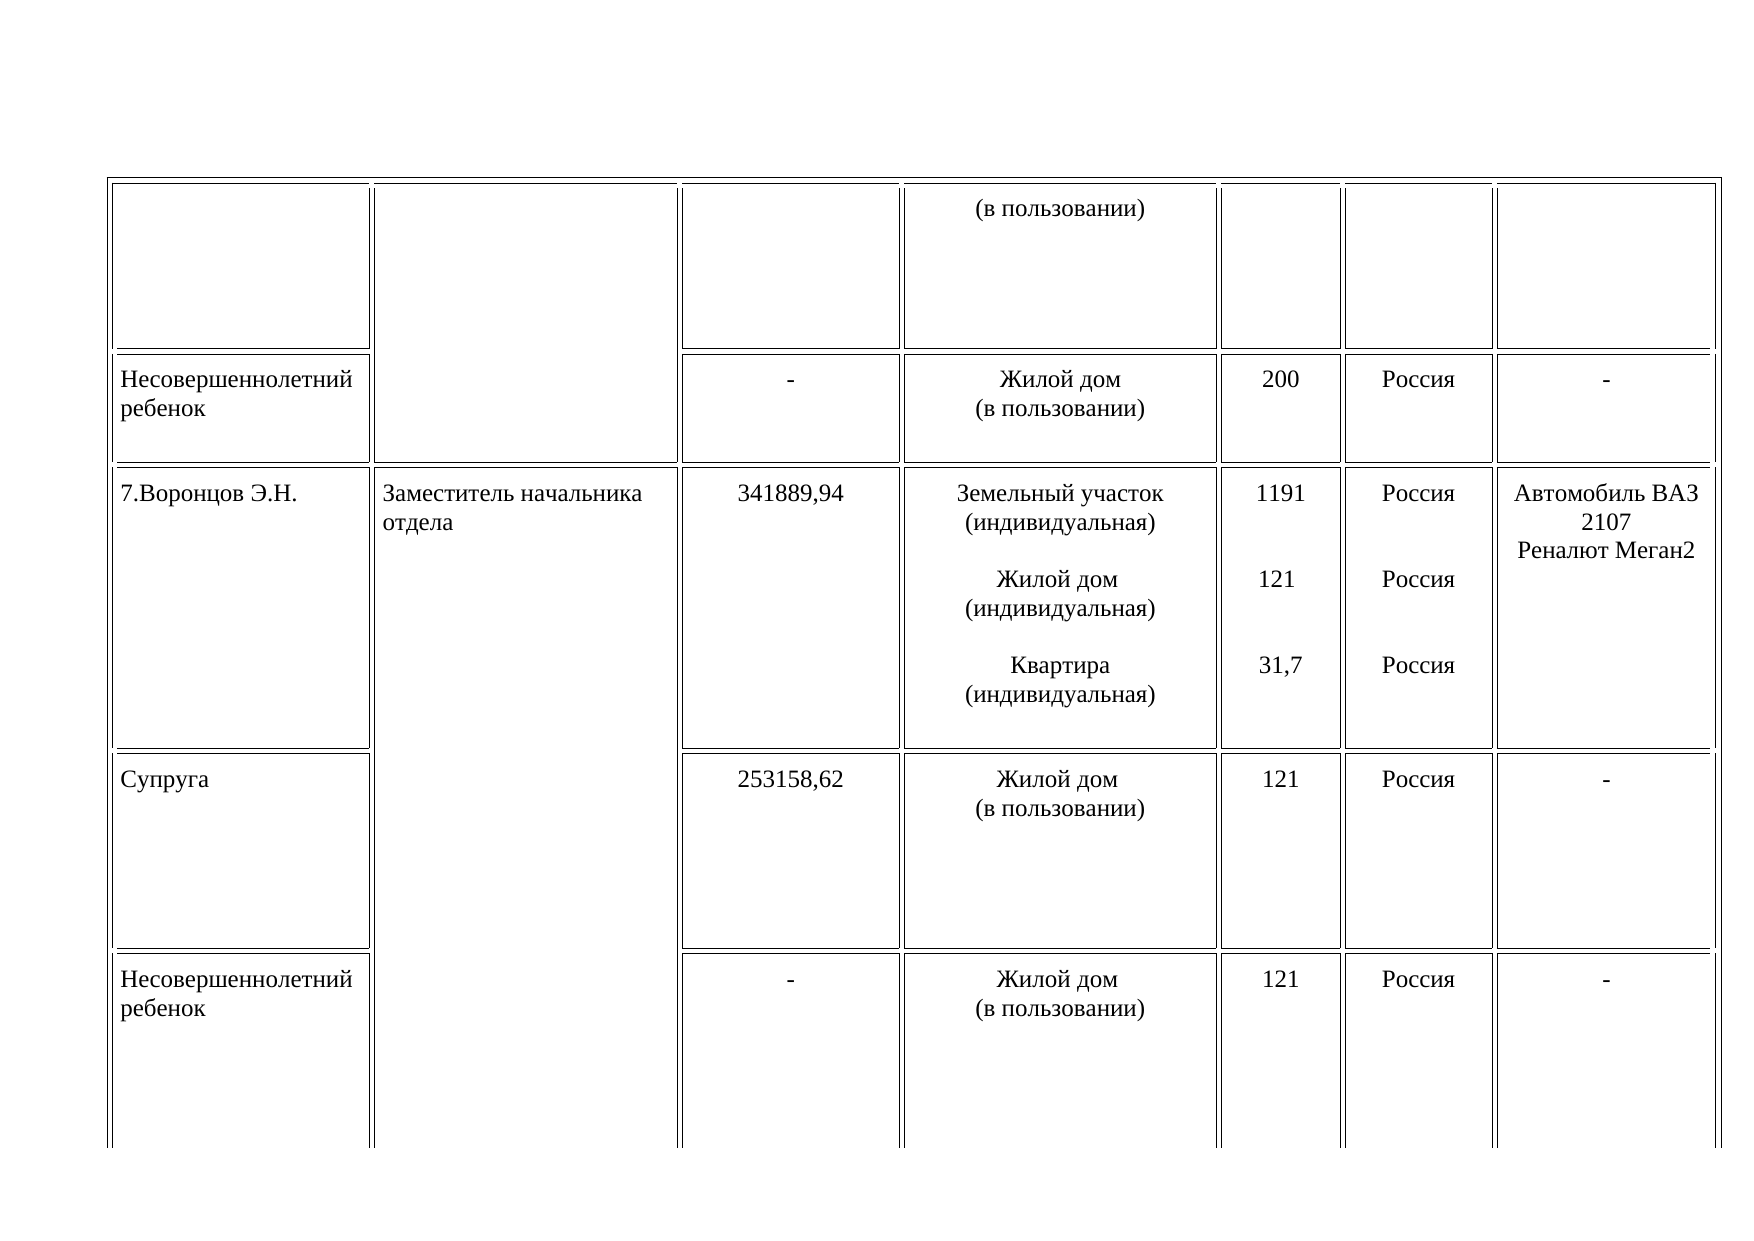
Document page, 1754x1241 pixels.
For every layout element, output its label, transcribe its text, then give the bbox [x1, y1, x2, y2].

table_cell Жилой дом (в пользовании) [902, 348, 1219, 462]
table_cell - [1494, 948, 1718, 1147]
table_cell - [680, 948, 902, 1147]
table_cell 1191 121 31,7 [1219, 462, 1342, 748]
table_cell [1343, 178, 1494, 348]
table_cell - [1494, 178, 1718, 348]
table_cell Россия Россия Россия [1343, 462, 1494, 748]
table_cell - [683, 954, 899, 1147]
table_cell 200 [1219, 348, 1342, 462]
table_cell - [683, 355, 899, 462]
table_cell Земельный участок (индивидуальная) Жилой дом (индивидуальная) Квартира (индивидуальная) [902, 462, 1219, 748]
table_cell Жилой дом (в пользовании) [902, 748, 1219, 948]
table_cell Несовершеннолетний ребенок [109, 348, 372, 462]
table_cell (в пользовании) [902, 178, 1219, 348]
table_cell Супруга [109, 748, 372, 948]
table_cell 253158,62 [680, 748, 902, 948]
table_cell [680, 178, 902, 348]
table_cell - [1494, 748, 1718, 948]
table_cell Автомобиль ВАЗ 2107 Реналют Меган2 [1494, 462, 1718, 748]
table_cell - [680, 348, 902, 462]
table_cell Несовершеннолетний ребенок [109, 948, 372, 1147]
table_cell 341889,94 [680, 462, 902, 748]
table_cell Россия [1343, 748, 1494, 948]
table_cell 121 [1219, 748, 1342, 948]
table_cell [1219, 178, 1342, 348]
table_cell [372, 178, 679, 462]
table_cell 121 [1219, 948, 1342, 1147]
table_cell Россия [1343, 948, 1494, 1147]
table_cell Заместитель начальника отдела [372, 462, 679, 1147]
table_cell [109, 178, 372, 348]
table_cell Жилой дом (в пользовании) [902, 948, 1219, 1147]
table_cell 7.Воронцов Э.Н. [109, 462, 372, 748]
table_cell Россия [1343, 348, 1494, 462]
table_cell - [1494, 348, 1718, 462]
